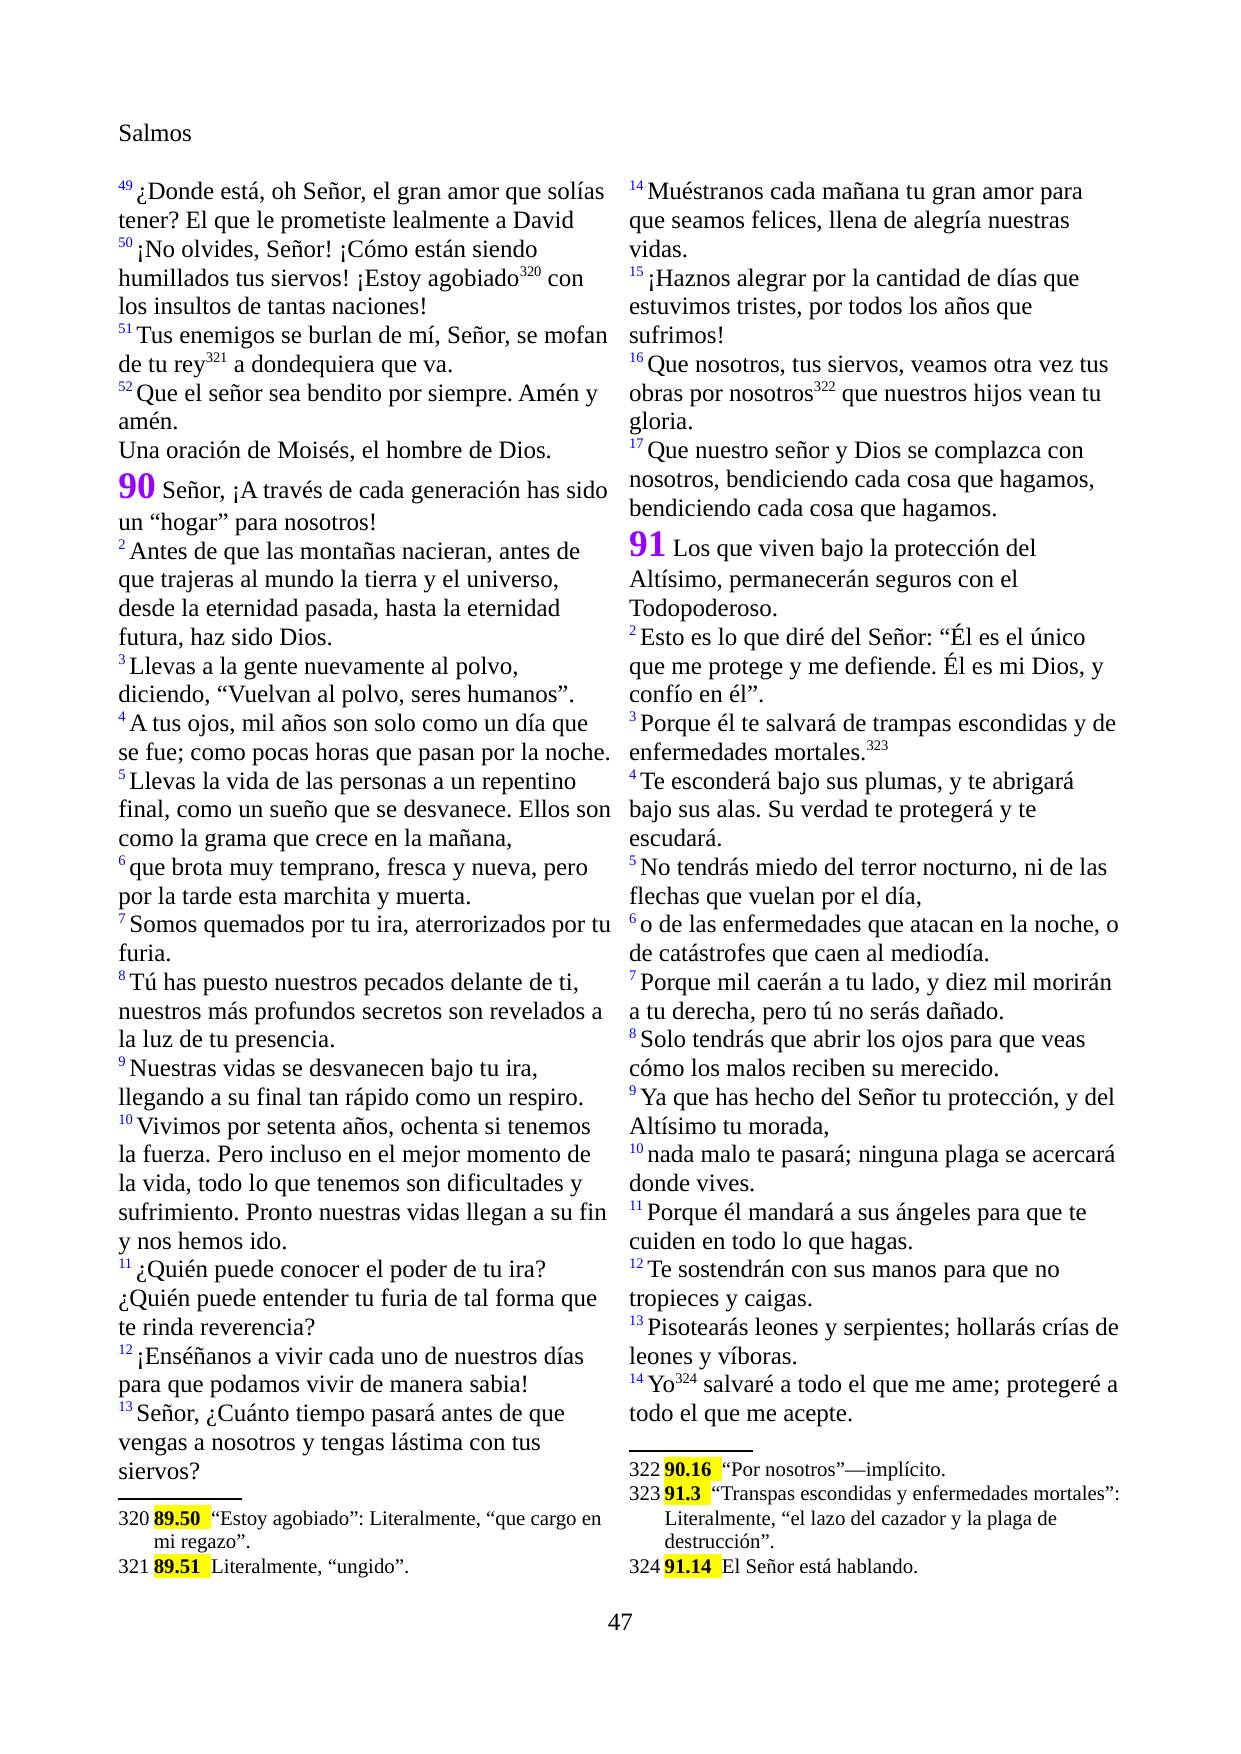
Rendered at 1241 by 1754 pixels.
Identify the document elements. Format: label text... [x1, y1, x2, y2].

text 8 Solo tendrás que abrir los ojos para que veas cómo los malos reciben su merecido. [629, 1024, 1122, 1082]
text 13 Pisotearás leones y serpientes; hollarás crías de leones y víboras. [629, 1312, 1122, 1369]
text 16 Que nosotros, tus siervos, veamos otra vez tus obras por nosotros que nuestros hijos vean tu gloria. [629, 349, 1122, 435]
text 3 Porque él te salvará de trampas escondidas y de enfermedades mortales. [629, 708, 1122, 766]
text 51 Tus enemigos se burlan de mí, Señor, se mofan de tu rey a dondequiera que va. [118, 320, 611, 378]
title Una oración de Moisés, el hombre de Dios. [118, 435, 611, 464]
text 11 Porque él mandará a sus ángeles para que te cuiden en todo lo que hagas. [629, 1197, 1122, 1254]
text 5 Llevas la vida de las personas a un repentino final, como un sueño que se desvanece. Ellos son como la grama que crece en la mañana, [118, 766, 611, 852]
text 4 A tus ojos, mil años son solo como un día que se fue; como pocas horas que pasan por la noche. [118, 708, 611, 766]
text 4 Te esconderá bajo sus plumas, y te abrigará bajo sus alas. Su verdad te protegerá y te escudará. [629, 766, 1122, 852]
text 6 o de las enfermedades que atacan en la noche, o de catástrofes que caen al mediodía. [629, 909, 1122, 967]
text 13 Señor, ¿Cuánto tiempo pasará antes de que vengas a nosotros y tengas lástima con tus siervos? [118, 1398, 611, 1484]
text 52 Que el señor sea bendito por siempre. Amén y amén. [118, 378, 611, 435]
text 12 Te sostendrán con sus manos para que no tropieces y caigas. [629, 1254, 1122, 1312]
text 10 Vivimos por setenta años, ochenta si tenemos la fuerza. Pero incluso en el mejor momento de la vida, todo lo que tenemos son dificultades y sufrimiento. Pronto nuestras vidas llegan a su fin y nos hemos ido. [118, 1111, 611, 1254]
text 89.51 Literalmente, “ungido”. [118, 1553, 611, 1578]
text 12 ¡Enséñanos a vivir cada uno de nuestros días para que podamos vivir de manera sabia! [118, 1341, 611, 1398]
text 91 Los que viven bajo la protección del Altísimo, permanecerán seguros con el Todopoderoso. [629, 521, 1122, 622]
text 7 Porque mil caerán a tu lado, y diez mil morirán a tu derecha, pero tú no serás dañado. [629, 967, 1122, 1024]
text 2 Esto es lo que diré del Señor: “Él es el único que me protege y me defiende. Él es mi Dios, y confío en él”. [629, 622, 1122, 708]
text 90 Señor, ¡A través de cada generación has sido un “hogar” para nosotros! [118, 464, 611, 536]
text 9 Ya que has hecho del Señor tu protección, y del Altísimo tu morada, [629, 1082, 1122, 1139]
text 15 ¡Haznos alegrar por la cantidad de días que estuvimos tristes, por todos los años que sufrimos! [629, 263, 1122, 349]
text 14 Muéstranos cada mañana tu gran amor para que seamos felices, llena de alegría nuestras vidas. [629, 176, 1122, 263]
text 90.16 “Por nosotros”—implícito. [722, 1457, 1122, 1481]
text 6 que brota muy temprano, fresca y nueva, pero por la tarde esta marchita y muerta. [118, 852, 611, 909]
text 5 No tendrás miedo del terror nocturno, ni de las flechas que vuelan por el día, [629, 852, 1122, 909]
text 3 Llevas a la gente nuevamente al polvo, diciendo, “Vuelvan al polvo, seres humanos”. [118, 651, 611, 708]
text 17 Que nuestro señor y Dios se complazca con nosotros, bendiciendo cada cosa que hagamos, bendiciendo cada cosa que hagamos. [629, 435, 1122, 521]
text 49 ¿Donde está, oh Señor, el gran amor que solías tener? El que le prometiste lealmente a David [118, 176, 611, 234]
text 11 ¿Quién puede conocer el poder de tu ira? ¿Quién puede entender tu furia de tal forma que te rinda reverencia? [118, 1254, 611, 1341]
text 91.3 “Transpas escondidas y enfermedades mortales”: Literalmente, “el lazo del cazador y la plaga de destrucción”. [629, 1481, 1122, 1553]
text 91.14 El Señor está hablando. [629, 1553, 1122, 1578]
text 89.50 “Estoy agobiado”: Literalmente, “que cargo en mi regazo”. [118, 1505, 611, 1553]
text 14 Yo salvaré a todo el que me ame; protegeré a todo el que me acepte. [629, 1369, 1122, 1427]
text 2 Antes de que las montañas nacieran, antes de que trajeras al mundo la tierra y el universo, desde la eternidad pasada, hasta la eternidad futura, haz sido Dios. [118, 536, 611, 651]
text 9 Nuestras vidas se desvanecen bajo tu ira, llegando a su final tan rápido como un respiro. [118, 1053, 611, 1111]
text 10 nada malo te pasará; ninguna plaga se acercará donde vives. [629, 1139, 1122, 1197]
text 50 ¡No olvides, Señor! ¡Cómo están siendo humillados tus siervos! ¡Estoy agobiado con los insultos de tantas naciones! [118, 234, 611, 320]
text 90.16 “Por nosotros”—implícito. [629, 1457, 664, 1481]
text 8 Tú has puesto nuestros pecados delante de ti, nuestros más profundos secretos son revelados a la luz de tu presencia. [118, 967, 611, 1053]
text 7 Somos quemados por tu ira, aterrorizados por tu furia. [118, 909, 611, 967]
